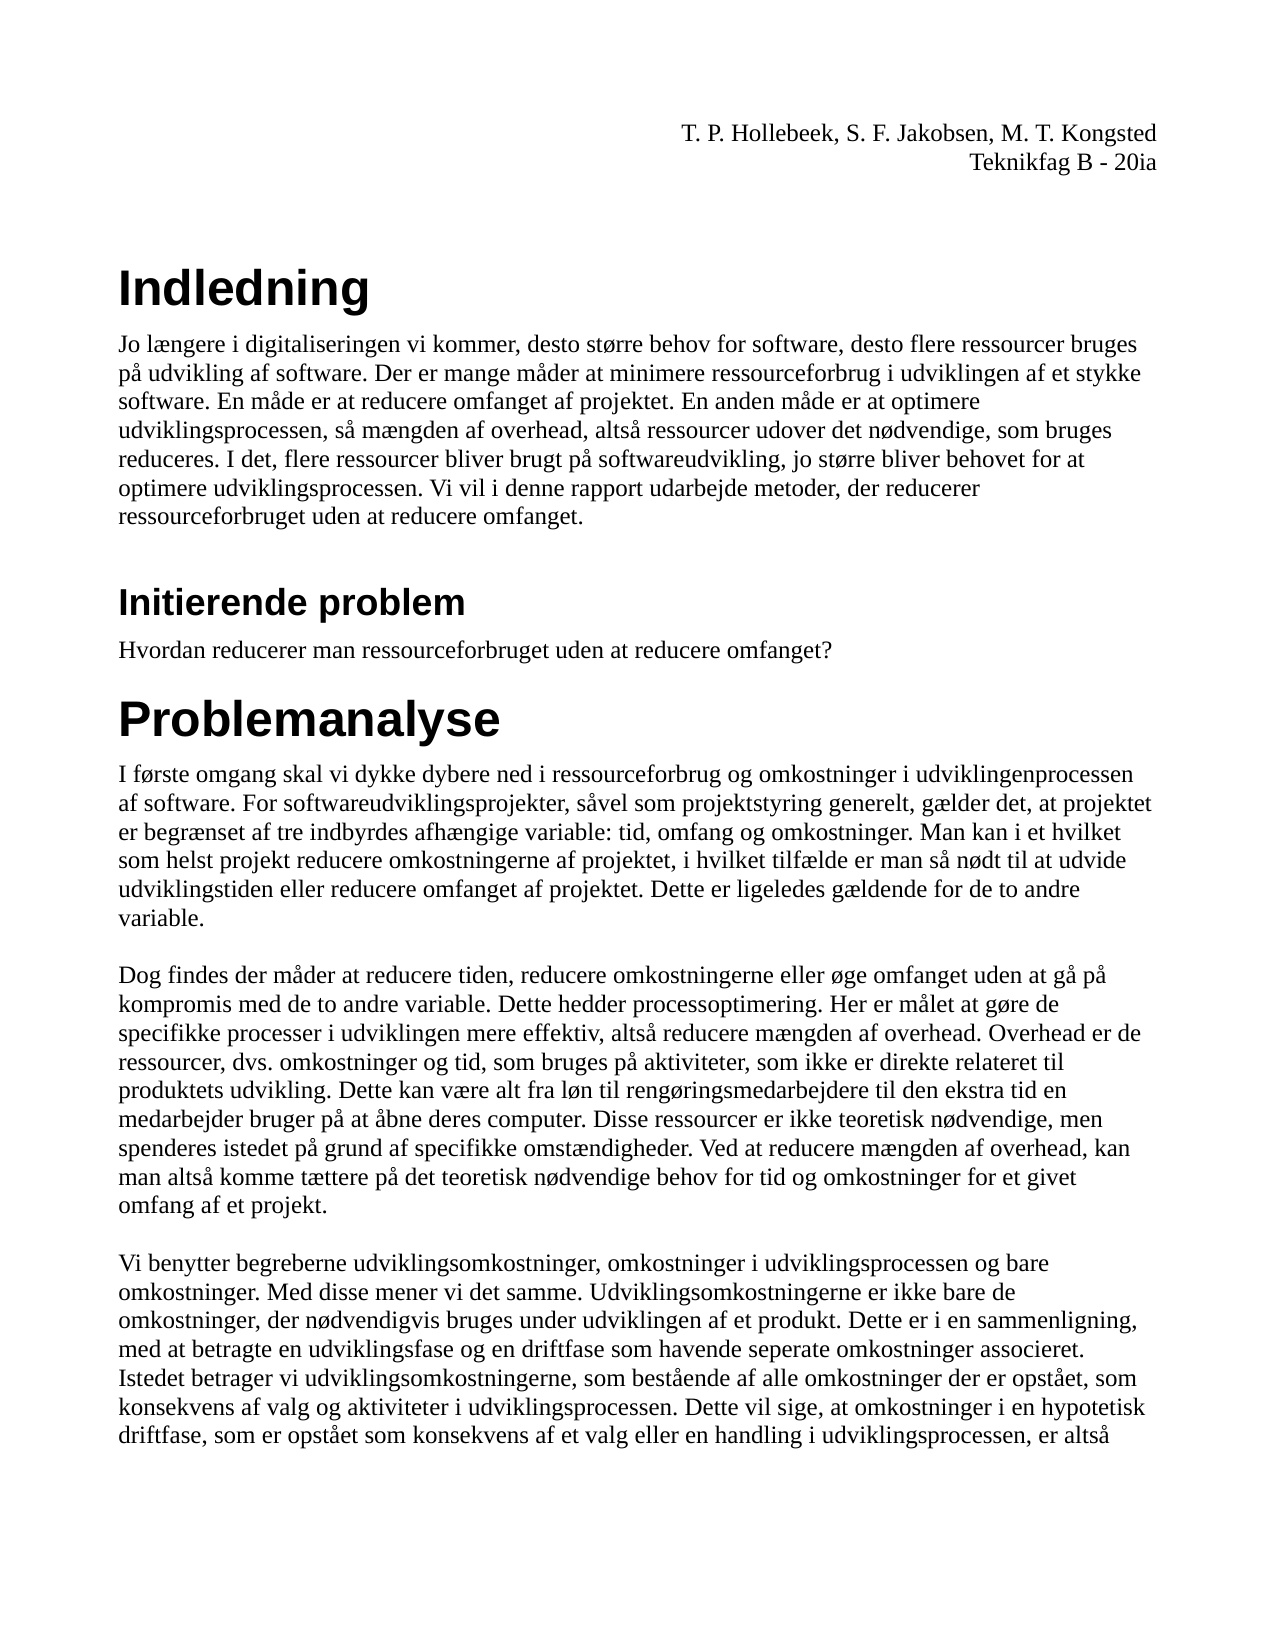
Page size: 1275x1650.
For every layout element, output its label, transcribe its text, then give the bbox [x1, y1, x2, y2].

text I første omgang skal vi dykke dybere ned i ressourceforbrug og omkostninger i udviklingenprocessen af software. For softwareudviklingsprojekter, såvel som projektstyring generelt, gælder det, at projektet er begrænset af tre indbyrdes afhængige variable: tid, omfang og omkostninger. Man kan i et hvilket som helst projekt reducere omkostningerne af projektet, i hvilket tilfælde er man så nødt til at udvide udviklingstiden eller reducere omfanget af projektet. Dette er ligeledes gældende for de to andre variable. [118, 759, 1157, 932]
subtitle Indledning [118, 259, 1157, 316]
subtitle Problemanalyse [118, 689, 1157, 747]
text Jo længere i digitaliseringen vi kommer, desto større behov for software, desto flere ressourcer bruges på udvikling af software. Der er mange måder at minimere ressourceforbrug i udviklingen af et stykke software. En måde er at reducere omfanget af projektet. En anden måde er at optimere udviklingsprocessen, så mængden af overhead, altså ressourcer udover det nødvendige, som bruges reduceres. I det, flere ressourcer bliver brugt på softwareudvikling, jo større bliver behovet for at optimere udviklingsprocessen. Vi vil i denne rapport udarbejde metoder, der reducerer ressourceforbruget uden at reducere omfanget. [118, 329, 1157, 530]
text Hvordan reducerer man ressourceforbruget uden at reducere omfanget? [118, 635, 1157, 664]
text Dog findes der måder at reducere tiden, reducere omkostningerne eller øge omfanget uden at gå på kompromis med de to andre variable. Dette hedder processoptimering. Her er målet at gøre de specifikke processer i udviklingen mere effektiv, altså reducere mængden af overhead. Overhead er de ressourcer, dvs. omkostninger og tid, som bruges på aktiviteter, som ikke er direkte relateret til produktets udvikling. Dette kan være alt fra løn til rengøringsmedarbejdere til den ekstra tid en medarbejder bruger på at åbne deres computer. Disse ressourcer er ikke teoretisk nødvendige, men spenderes istedet på grund af specifikke omstændigheder. Ved at reducere mængden af overhead, kan man altså komme tættere på det teoretisk nødvendige behov for tid og omkostninger for et givet omfang af et projekt. [118, 960, 1157, 1219]
text Vi benytter begreberne udviklingsomkostninger, omkostninger i udviklingsprocessen og bare omkostninger. Med disse mener vi det samme. Udviklingsomkostningerne er ikke bare de omkostninger, der nødvendigvis bruges under udviklingen af et produkt. Dette er i en sammenligning, med at betragte en udviklingsfase og en driftfase som havende seperate omkostninger associeret. Istedet betrager vi udviklingsomkostningerne, som bestående af alle omkostninger der er opstået, som konsekvens af valg og aktiviteter i udviklingsprocessen. Dette vil sige, at omkostninger i en hypotetisk driftfase, som er opstået som konsekvens af et valg eller en handling i udviklingsprocessen, er altså [118, 1248, 1157, 1449]
subtitle Initierende problem [118, 580, 1157, 623]
